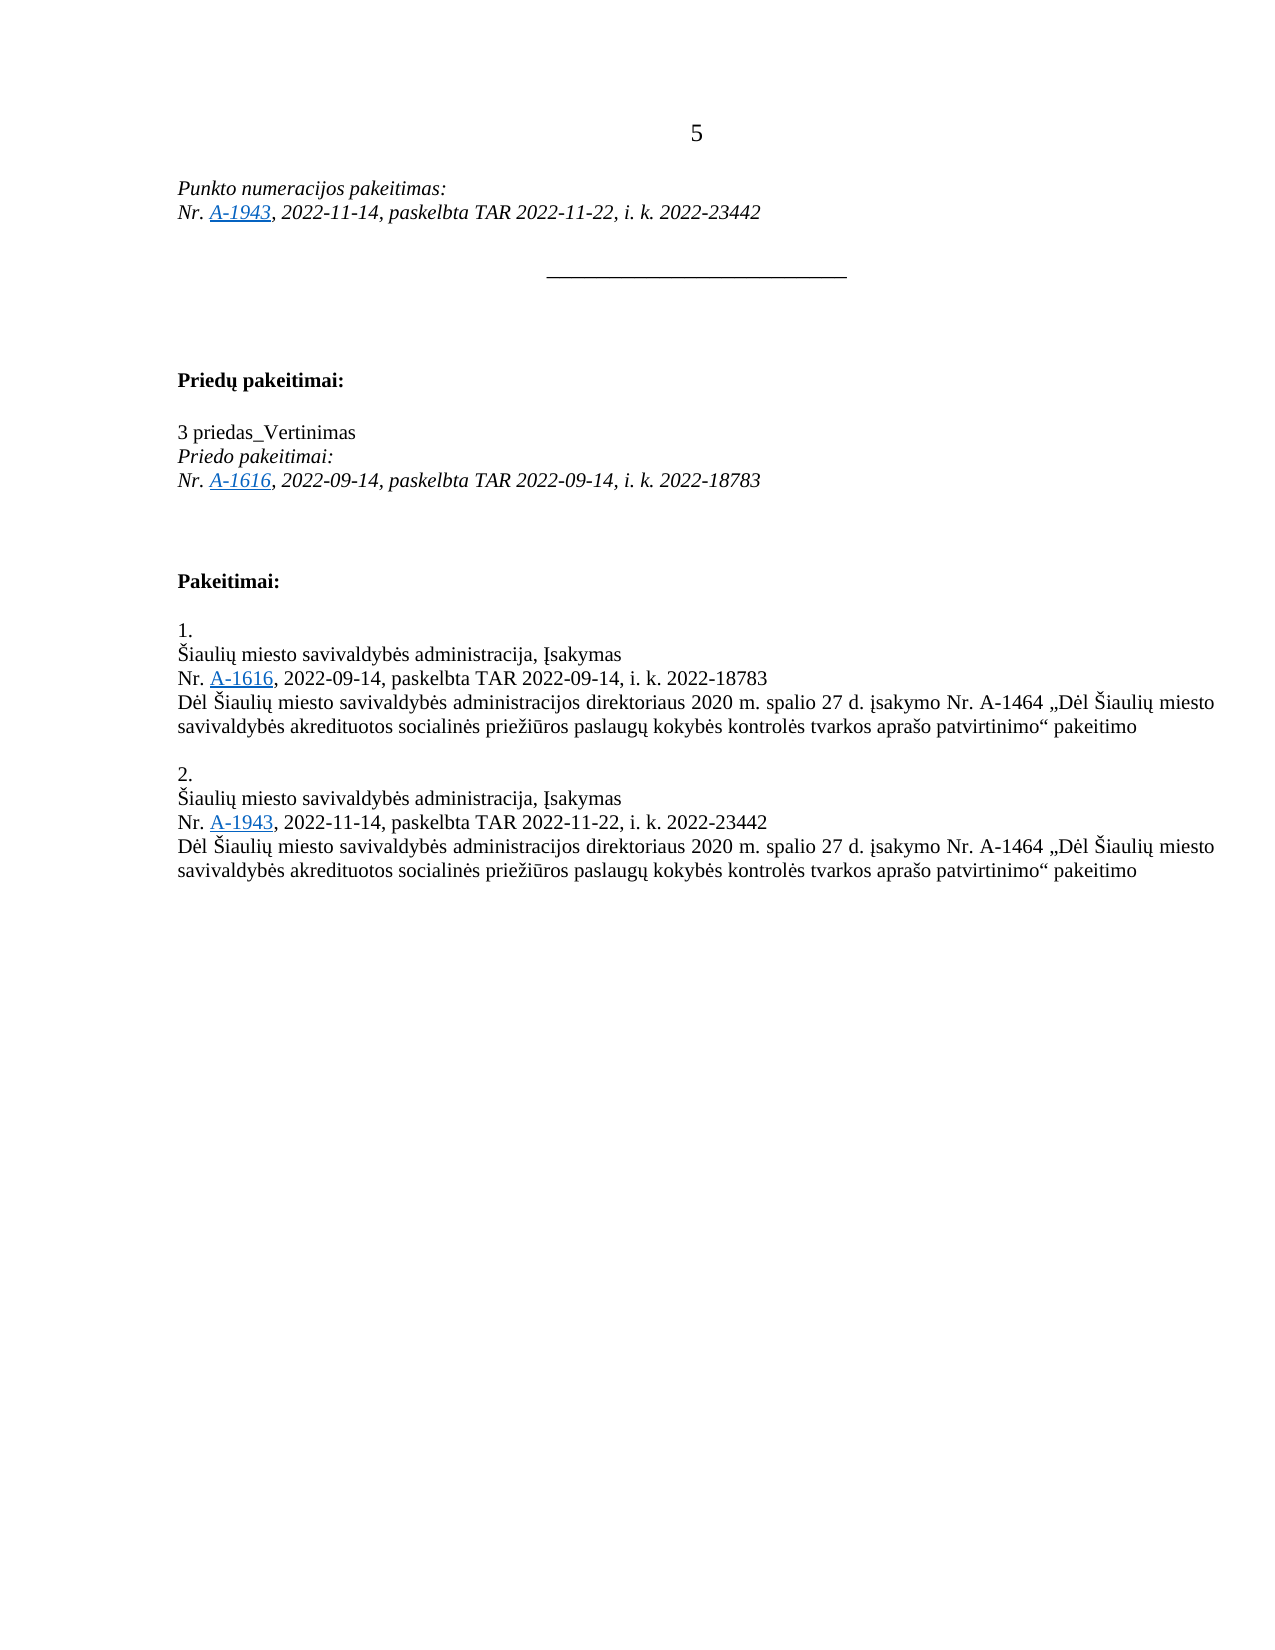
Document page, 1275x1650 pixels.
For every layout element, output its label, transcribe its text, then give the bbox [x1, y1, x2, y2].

text Priedų pakeitimai: [177, 367, 1216, 392]
text 1. [177, 617, 1216, 642]
text Dėl Šiaulių miesto savivaldybės administracijos direktoriaus 2020 m. spalio 27 d. įsakymo Nr. A-1464 „Dėl Šiaulių miesto savivaldybės akredituotos socialinės priežiūros paslaugų kokybės kontrolės tvarkos aprašo patvirtinimo“ pakeitimo [177, 690, 1216, 738]
text ________________________ [177, 252, 1216, 281]
text Nr. A-1616, 2022-09-14, paskelbta TAR 2022-09-14, i. k. 2022-18783 [177, 666, 1216, 690]
text Nr. A-1943, 2022-11-14, paskelbta TAR 2022-11-22, i. k. 2022-23442 [177, 200, 1216, 224]
text 2. [177, 762, 1216, 786]
text Šiaulių miesto savivaldybės administracija, Įsakymas [177, 642, 1216, 666]
text Nr. A-1616, 2022-09-14, paskelbta TAR 2022-09-14, i. k. 2022-18783 [177, 468, 1216, 492]
text Dėl Šiaulių miesto savivaldybės administracijos direktoriaus 2020 m. spalio 27 d. įsakymo Nr. A-1464 „Dėl Šiaulių miesto savivaldybės akredituotos socialinės priežiūros paslaugų kokybės kontrolės tvarkos aprašo patvirtinimo“ pakeitimo [177, 834, 1216, 882]
text Nr. A-1943, 2022-11-14, paskelbta TAR 2022-11-22, i. k. 2022-23442 [177, 810, 1216, 834]
text Šiaulių miesto savivaldybės administracija, Įsakymas [177, 786, 1216, 810]
text Priedo pakeitimai: [177, 444, 1216, 468]
text Pakeitimai: [177, 569, 1216, 593]
text 3 priedas_Vertinimas [177, 420, 1216, 444]
text Punkto numeracijos pakeitimas: [177, 176, 1216, 200]
